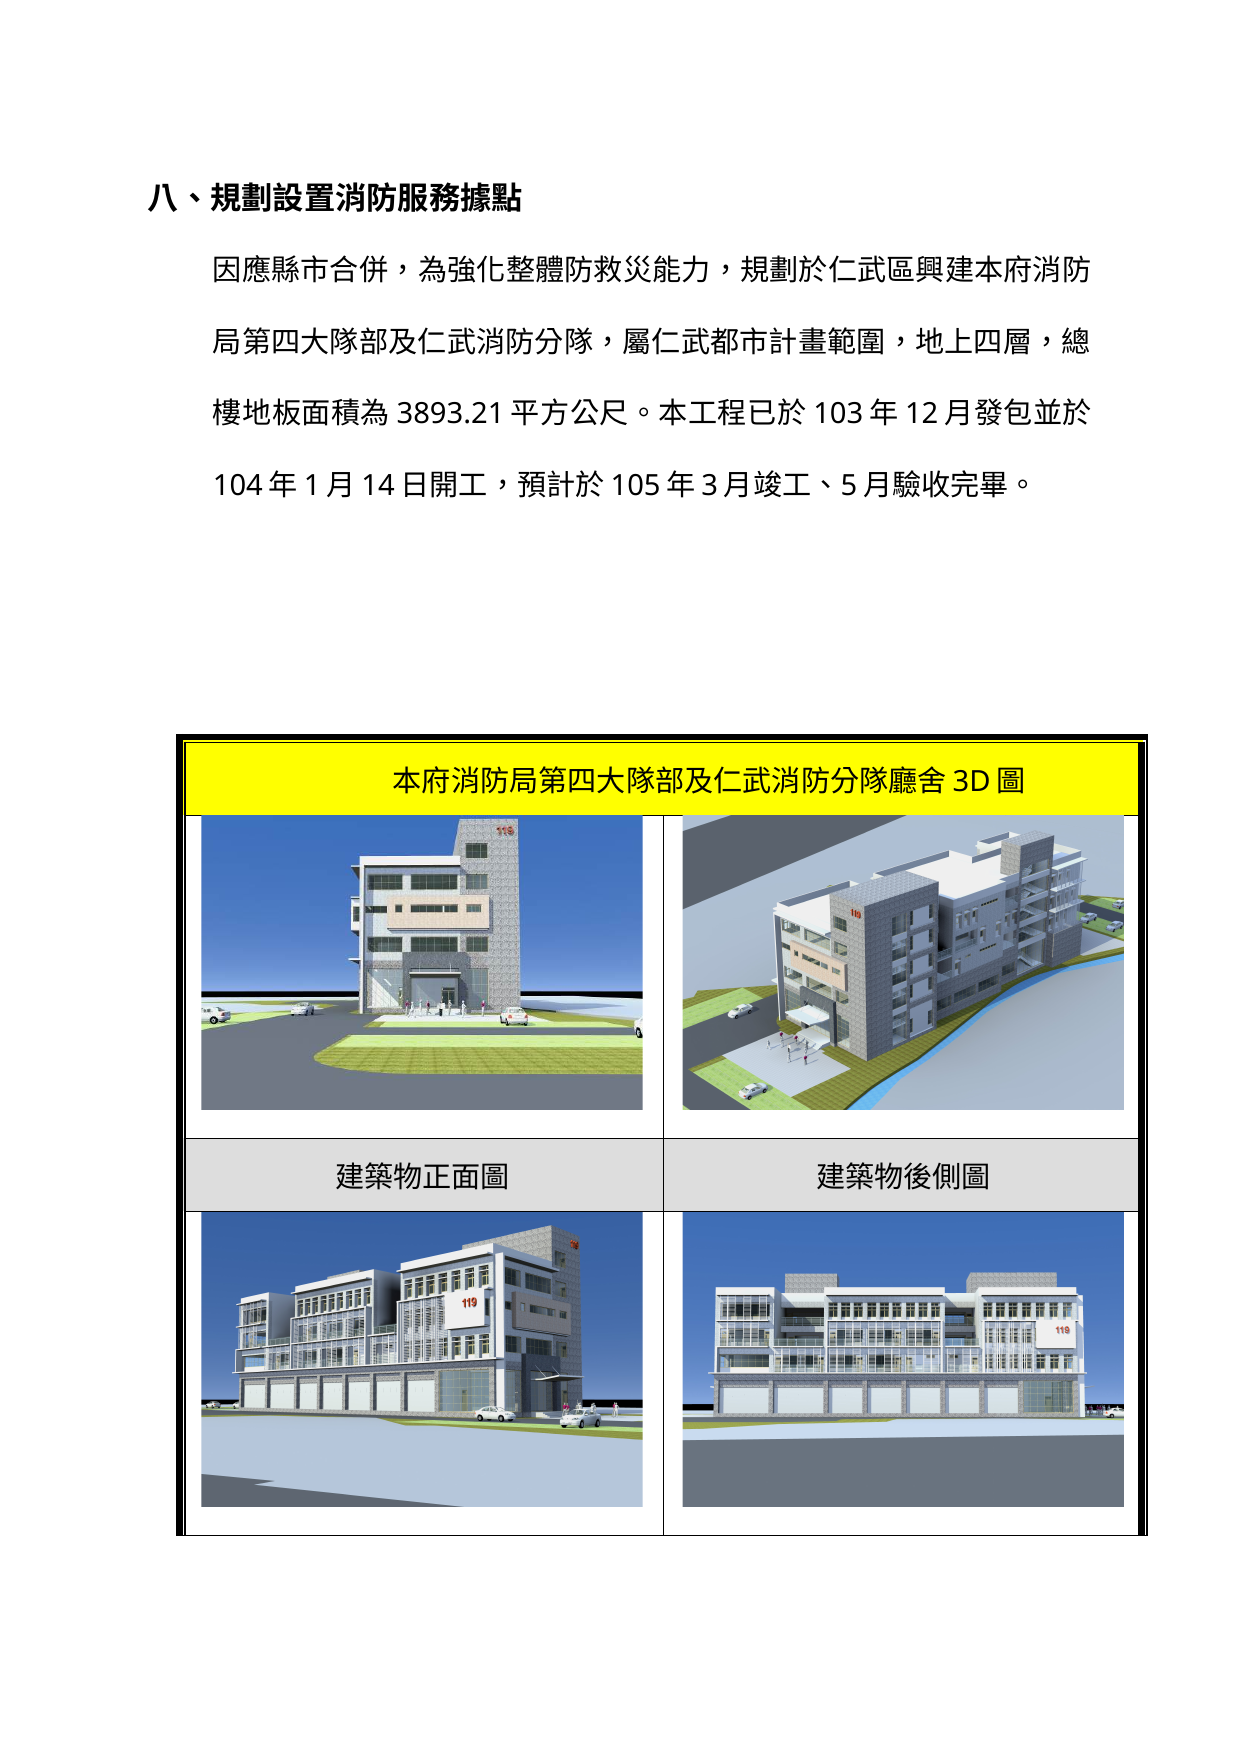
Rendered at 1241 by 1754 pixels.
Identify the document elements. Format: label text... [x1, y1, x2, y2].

table_cell 建築物後側圖 [664, 1139, 1138, 1211]
picture [682, 1212, 1124, 1507]
table_cell [186, 1212, 663, 1534]
picture [201, 815, 643, 1110]
table_header 本府消防局第四大隊部及仁武消防分隊廳舍3D圖 [186, 743, 1138, 815]
table_cell [186, 816, 663, 1138]
table_cell 建築物正面圖 [186, 1139, 663, 1211]
table_cell [664, 816, 1138, 1138]
picture [682, 815, 1124, 1110]
subtitle 因應縣市合併，為強化整體防救災能力，規劃於仁武區興建本府消防局第四大隊部及仁武消防分隊，屬仁武都市計畫範圍，地上四層，總樓地板面積為3893.21平方公尺。本工程已於103年12月發包並於104年1月14日開工，預計於105年3月竣工、5月驗收完畢。 [213, 232, 1092, 519]
table_cell [664, 1212, 1138, 1534]
picture [201, 1212, 643, 1507]
text 八、規劃設置消防服務據點 [148, 160, 1092, 232]
